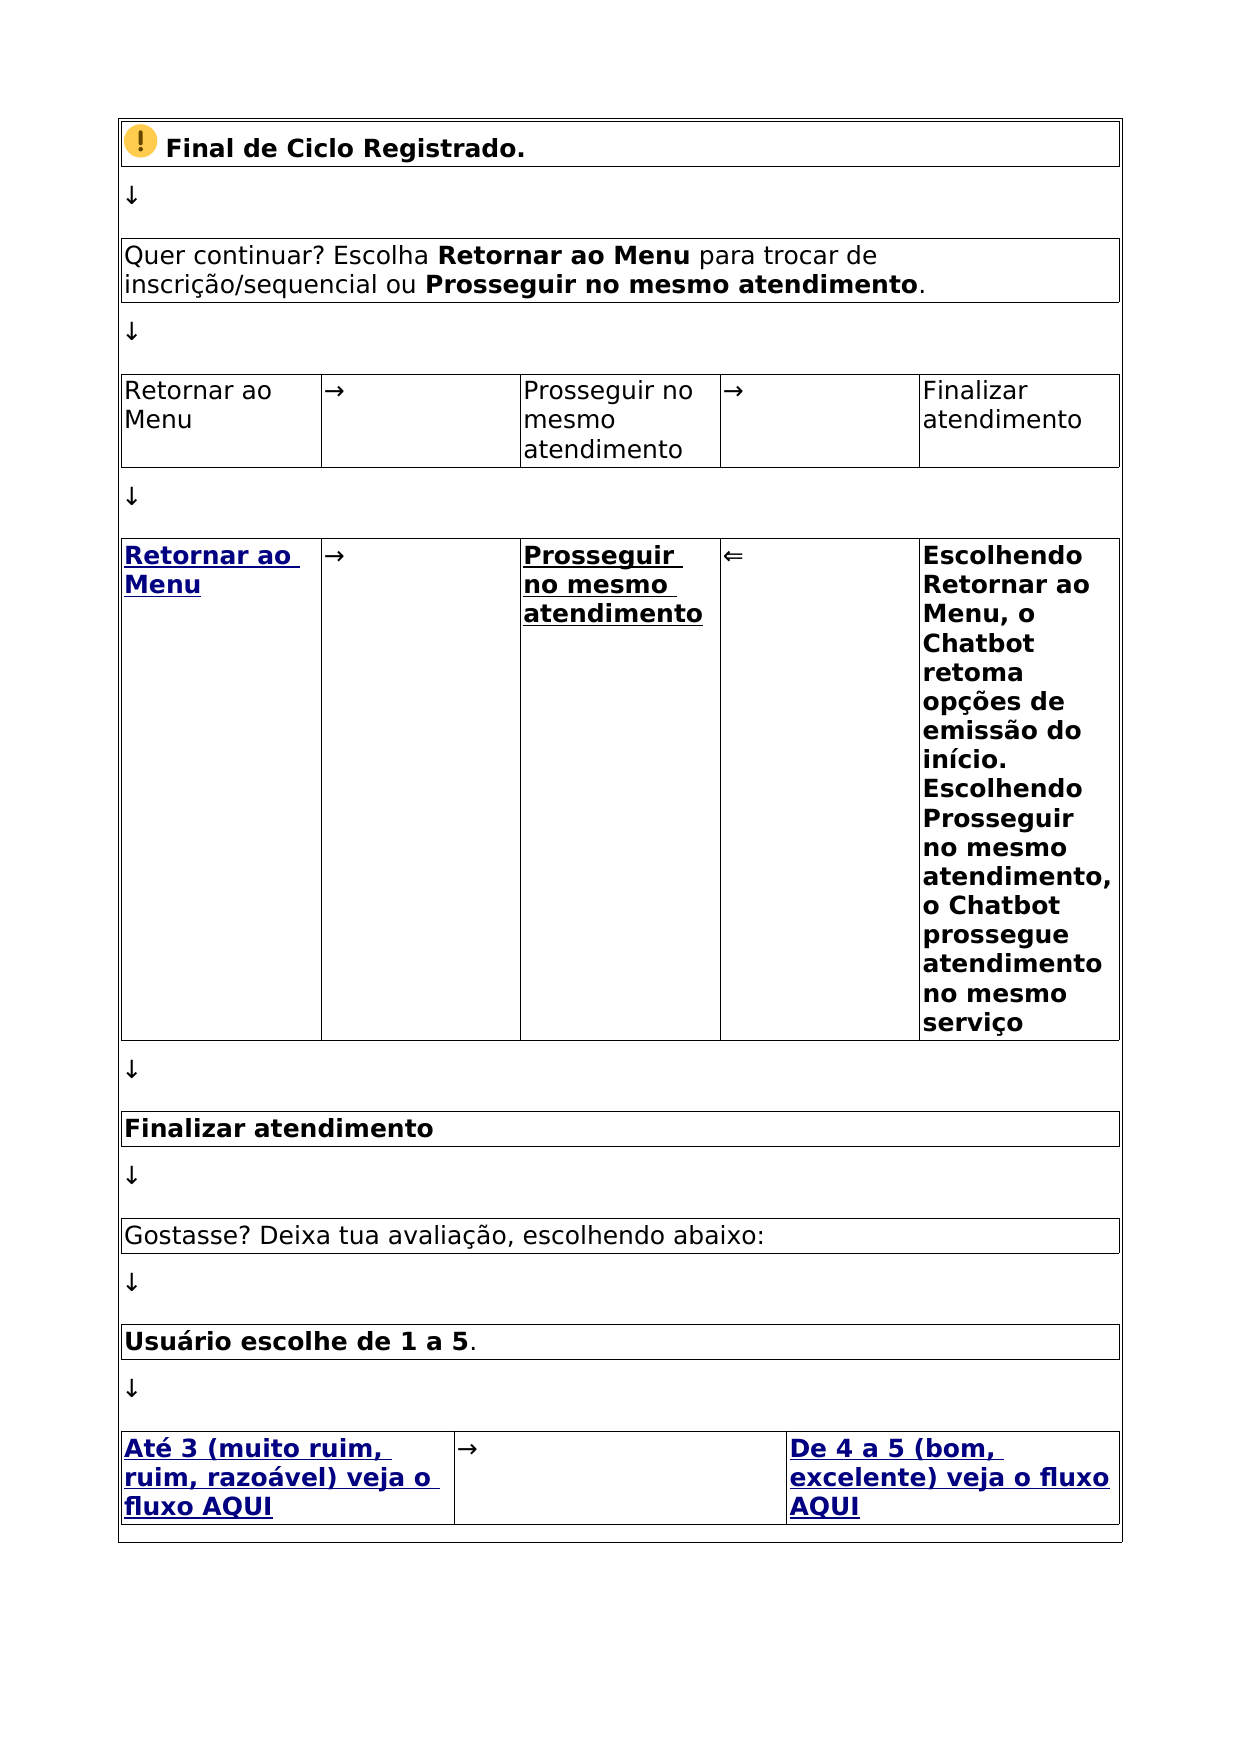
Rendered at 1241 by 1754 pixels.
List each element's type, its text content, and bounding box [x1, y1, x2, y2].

table_header Finalizar atendimento [122, 1112, 1119, 1146]
table_header → [322, 375, 520, 467]
table_header Gostasse? Deixa tua avaliação, escolhendo abaixo: [122, 1219, 1119, 1253]
table_header Prosseguir no mesmo atendimento [521, 375, 720, 467]
table_header Retornar ao Menu [122, 375, 321, 467]
table_header ⇐ [721, 539, 919, 1040]
table_header Escolhendo Retornar ao Menu, o Chatbot retoma opções de emissão do início. Escolhendo Prosseguir no mesmo atendimento, o Chatbot prossegue atendimento no mesmo serviço [920, 539, 1119, 1040]
table_header Final de Ciclo Registrado. [122, 122, 1119, 166]
table_header Finalizar atendimento [920, 375, 1119, 467]
table_header Prosseguir no mesmo atendimento [521, 539, 720, 1040]
table_header Até 3 (muito ruim, ruim, razoável) veja o fluxo AQUI [122, 1432, 454, 1524]
table_header → [721, 375, 919, 467]
table_header De 4 a 5 (bom, excelente) veja o fluxo AQUI [787, 1432, 1119, 1524]
table_header → [455, 1432, 786, 1524]
table_header → [322, 539, 520, 1040]
table_header Usuário escolhe de 1 a 5. [122, 1325, 1119, 1359]
table_header Retornar ao Menu [122, 539, 321, 1040]
table_header Quer continuar? Escolha Retornar ao Menu para trocar de inscrição/sequencial ou Prosseguir no mesmo atendimento. [122, 239, 1119, 302]
table_header ↓ ↓ ↓ ↓ ↓ ↓ ↓ [119, 119, 1122, 1542]
